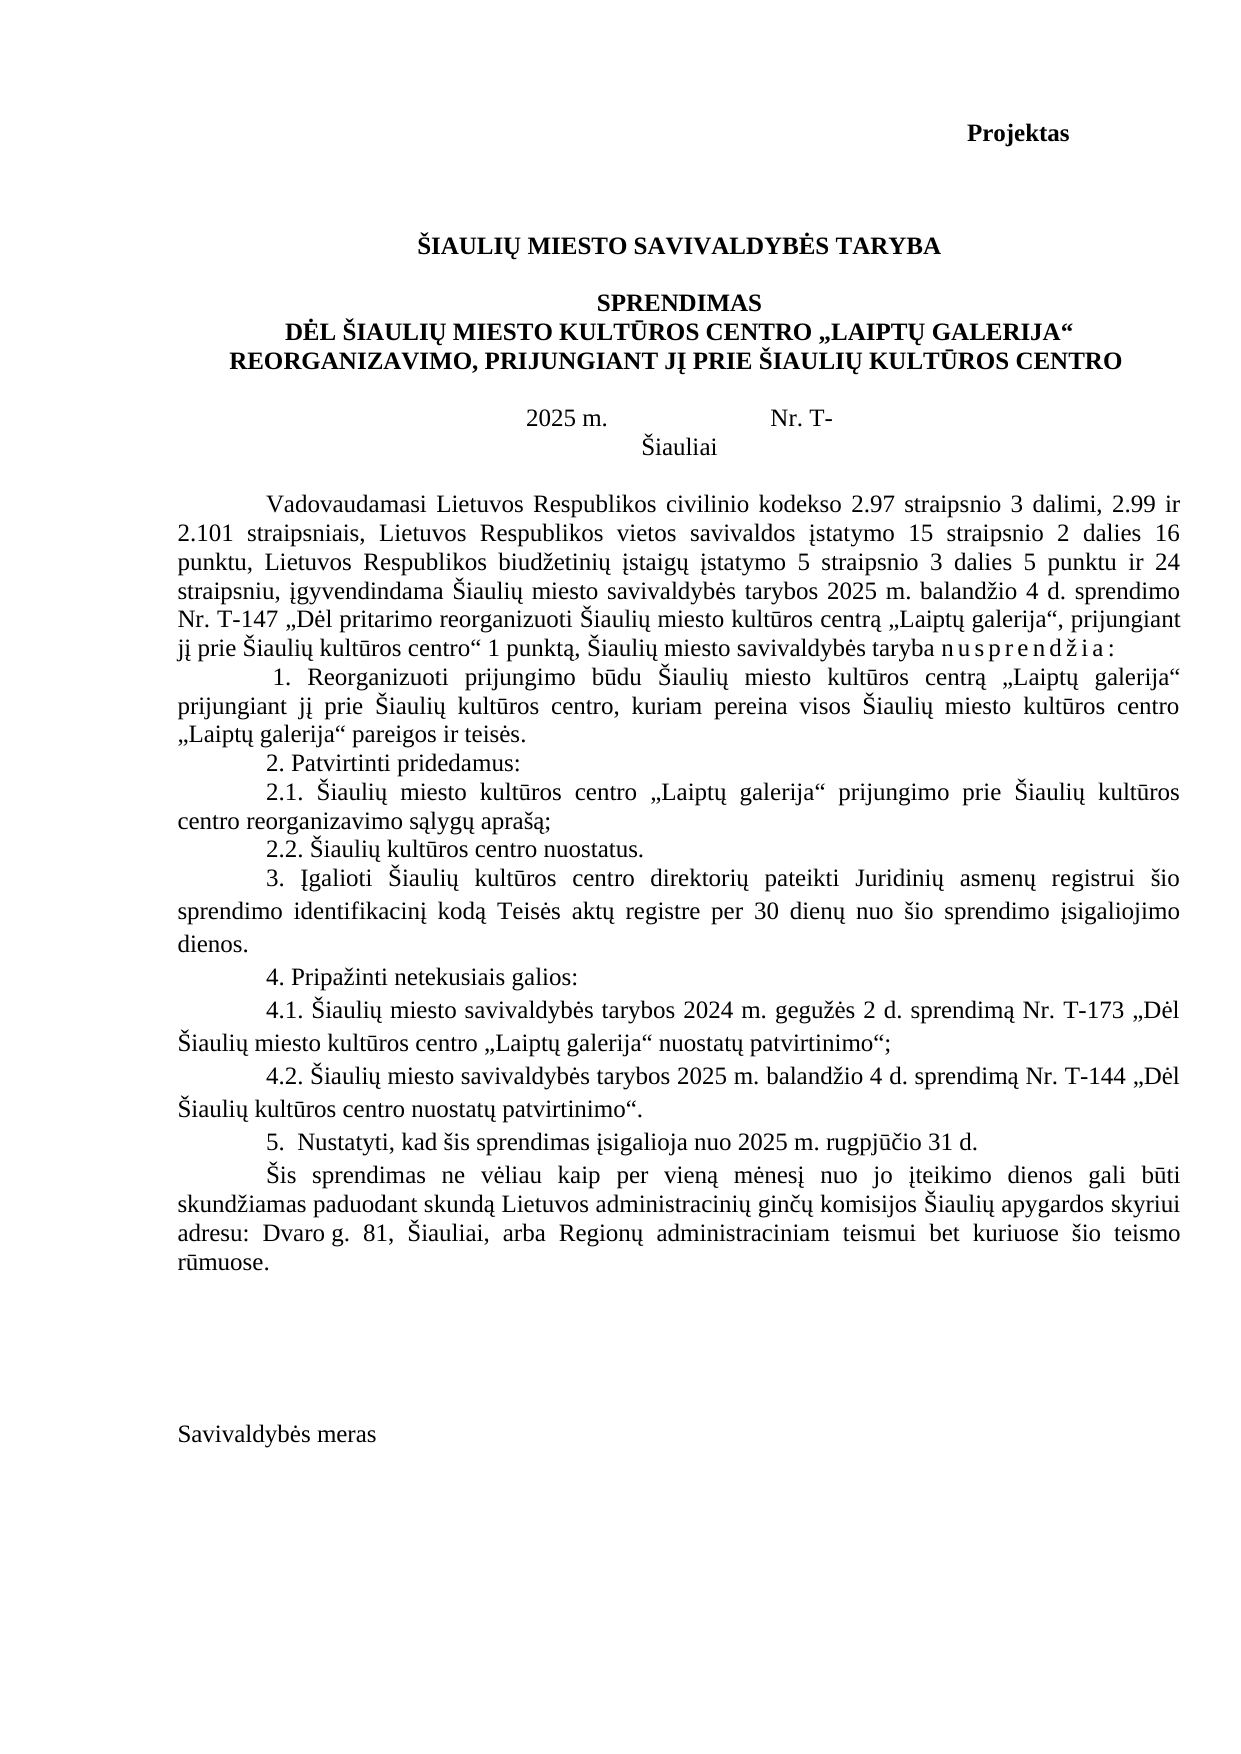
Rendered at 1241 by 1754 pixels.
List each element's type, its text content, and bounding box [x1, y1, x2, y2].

text SPRENDIMAS [177, 288, 1181, 317]
text Šis sprendimas ne vėliau kaip per vieną mėnesį nuo jo įteikimo dienos gali būti skundžiamas paduodant skundą Lietuvos administracinių ginčų komisijos Šiaulių apygardos skyriui adresu: Dvaro g. 81, Šiauliai, arba Regionų administraciniam teismui bet kuriuose šio teismo rūmuose. [177, 1160, 1181, 1275]
text Savivaldybės meras [177, 1419, 1181, 1448]
text 2.1. Šiaulių miesto kultūros centro „Laiptų galerija“ prijungimo prie Šiaulių kultūros centro reorganizavimo sąlygų aprašą; [177, 777, 1181, 834]
text Vadovaudamasi Lietuvos Respublikos civilinio kodekso 2.97 straipsnio 3 dalimi, 2.99 ir 2.101 straipsniais, Lietuvos Respublikos vietos savivaldos įstatymo 15 straipsnio 2 dalies 16 punktu, Lietuvos Respublikos biudžetinių įstaigų įstatymo 5 straipsnio 3 dalies 5 punktu ir 24 straipsniu, įgyvendindama Šiaulių miesto savivaldybės tarybos 2025 m. balandžio 4 d. sprendimo Nr. T-147 „Dėl pritarimo reorganizuoti Šiaulių miesto kultūros centrą „Laiptų galerija“, prijungiant jį prie Šiaulių kultūros centro“ 1 punktą, Šiaulių miesto savivaldybės taryba nusprendžia: [177, 489, 1181, 662]
text Šiauliai [177, 432, 1181, 461]
text 2.2. Šiaulių kultūros centro nuostatus. [177, 834, 1181, 863]
text dĖL ŠIAULIŲ MIESTO KULTŪROS CENTRO „LAIPTŲ GALERIJA“ REORGANIZAVIMO, PRIJUNGIANT JĮ PRIE ŠIAULIŲ KULTŪROS CENTRO [177, 317, 1181, 374]
text 4.1. Šiaulių miesto savivaldybės tarybos 2024 m. gegužės 2 d. sprendimą Nr. T-173 „Dėl Šiaulių miesto kultūros centro „Laiptų galerija“ nuostatų patvirtinimo“; [177, 995, 1181, 1057]
text 2. Patvirtinti pridedamus: [177, 748, 1181, 777]
text ŠIAULIŲ MIESTO SAVIVALDYBĖS TARYBA [177, 231, 1181, 259]
text 5. Nustatyti, kad šis sprendimas įsigalioja nuo 2025 m. rugpjūčio 31 d. [177, 1127, 1181, 1156]
text 3. Įgalioti Šiaulių kultūros centro direktorių pateikti Juridinių asmenų registrui šio sprendimo identifikacinį kodą Teisės aktų registre per 30 dienų nuo šio sprendimo įsigaliojimo dienos. [177, 863, 1181, 958]
text 2025 m. Nr. T- [177, 403, 1181, 432]
text 1. Reorganizuoti prijungimo būdu Šiaulių miesto kultūros centrą „Laiptų galerija“ prijungiant jį prie Šiaulių kultūros centro, kuriam pereina visos Šiaulių miesto kultūros centro „Laiptų galerija“ pareigos ir teisės. [177, 662, 1181, 748]
text Projektas [177, 118, 1181, 147]
text 4. Pripažinti netekusiais galios: [177, 962, 1181, 991]
text 4.2. Šiaulių miesto savivaldybės tarybos 2025 m. balandžio 4 d. sprendimą Nr. T-144 „Dėl Šiaulių kultūros centro nuostatų patvirtinimo“. [177, 1061, 1181, 1123]
